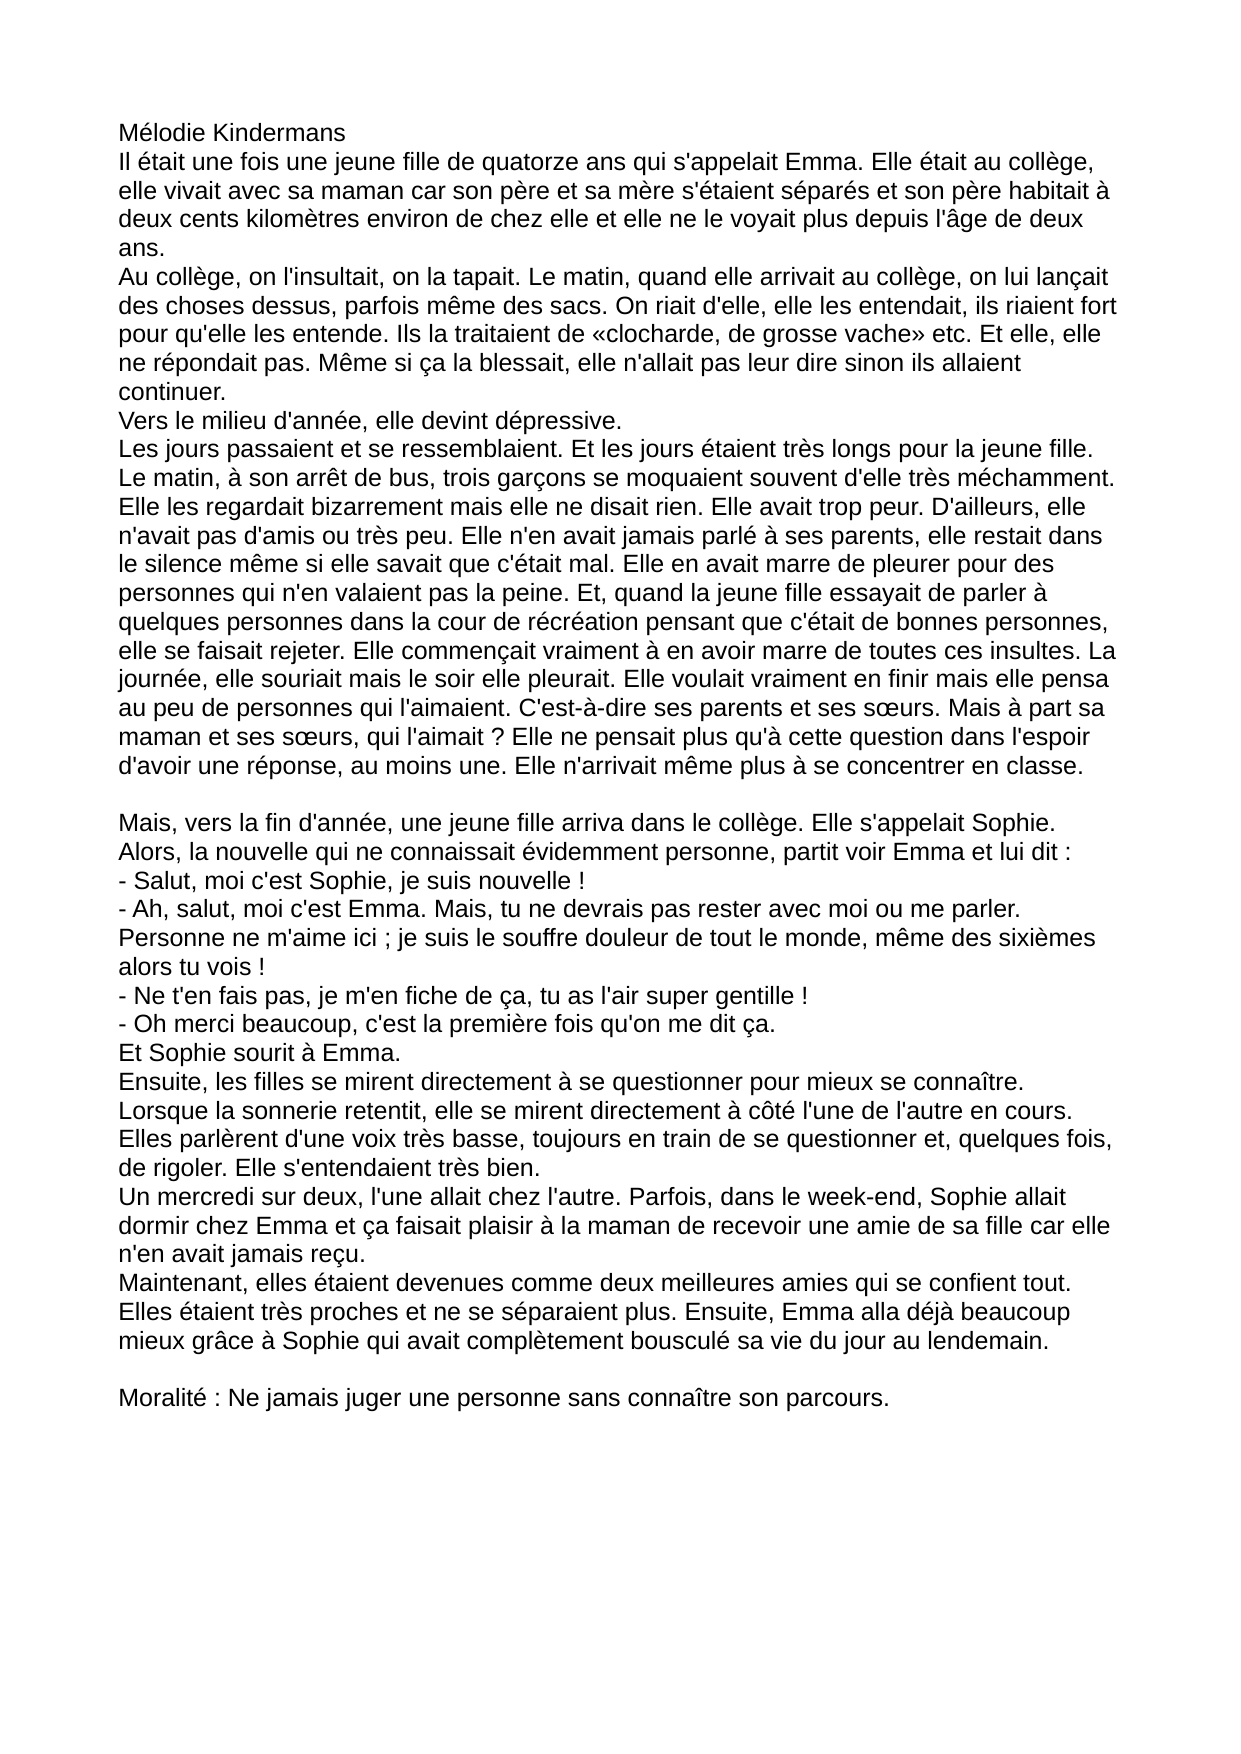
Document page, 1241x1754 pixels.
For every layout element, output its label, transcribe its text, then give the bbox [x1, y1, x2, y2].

text Maintenant, elles étaient devenues comme deux meilleures amies qui se confient tout. Elles étaient très proches et ne se séparaient plus. Ensuite, Emma alla déjà beaucoup mieux grâce à Sophie qui avait complètement bousculé sa vie du jour au lendemain. [118, 1268, 1122, 1354]
text - Ne t'en fais pas, je m'en fiche de ça, tu as l'air super gentille ! [118, 981, 1122, 1009]
text - Salut, moi c'est Sophie, je suis nouvelle ! [118, 866, 1122, 894]
text Moralité : Ne jamais juger une personne sans connaître son parcours. [118, 1383, 1122, 1412]
text Et Sophie sourit à Emma. [118, 1038, 1122, 1067]
text Au collège, on l'insultait, on la tapait. Le matin, quand elle arrivait au collège, on lui lançait des choses dessus, parfois même des sacs. On riait d'elle, elle les entendait, ils riaient fort pour qu'elle les entende. Ils la traitaient de «clocharde, de grosse vache» etc. Et elle, elle ne répondait pas. Même si ça la blessait, elle n'allait pas leur dire sinon ils allaient continuer. [118, 262, 1122, 406]
text Il était une fois une jeune fille de quatorze ans qui s'appelait Emma. Elle était au collège, elle vivait avec sa maman car son père et sa mère s'étaient séparés et son père habitait à deux cents kilomètres environ de chez elle et elle ne le voyait plus depuis l'âge de deux ans. [118, 147, 1122, 262]
text Un mercredi sur deux, l'une allait chez l'autre. Parfois, dans le week-end, Sophie allait dormir chez Emma et ça faisait plaisir à la maman de recevoir une amie de sa fille car elle n'en avait jamais reçu. [118, 1182, 1122, 1268]
text Le matin, à son arrêt de bus, trois garçons se moquaient souvent d'elle très méchamment. Elle les regardait bizarrement mais elle ne disait rien. Elle avait trop peur. D'ailleurs, elle n'avait pas d'amis ou très peu. Elle n'en avait jamais parlé à ses parents, elle restait dans le silence même si elle savait que c'était mal. Elle en avait marre de pleurer pour des personnes qui n'en valaient pas la peine. Et, quand la jeune fille essayait de parler à quelques personnes dans la cour de récréation pensant que c'était de bonnes personnes, elle se faisait rejeter. Elle commençait vraiment à en avoir marre de toutes ces insultes. La journée, elle souriait mais le soir elle pleurait. Elle voulait vraiment en finir mais elle pensa au peu de personnes qui l'aimaient. C'est-à-dire ses parents et ses sœurs. Mais à part sa maman et ses sœurs, qui l'aimait ? Elle ne pensait plus qu'à cette question dans l'espoir d'avoir une réponse, au moins une. Elle n'arrivait même plus à se concentrer en classe. [118, 463, 1122, 779]
text - Ah, salut, moi c'est Emma. Mais, tu ne devrais pas rester avec moi ou me parler. Personne ne m'aime ici ; je suis le souffre douleur de tout le monde, même des sixièmes alors tu vois ! [118, 894, 1122, 981]
text Les jours passaient et se ressemblaient. Et les jours étaient très longs pour la jeune fille. [118, 434, 1122, 463]
text Mélodie Kindermans [118, 118, 1122, 147]
text Mais, vers la fin d'année, une jeune fille arriva dans le collège. Elle s'appelait Sophie. Alors, la nouvelle qui ne connaissait évidemment personne, partit voir Emma et lui dit : [118, 808, 1122, 866]
text Ensuite, les filles se mirent directement à se questionner pour mieux se connaître. Lorsque la sonnerie retentit, elle se mirent directement à côté l'une de l'autre en cours. Elles parlèrent d'une voix très basse, toujours en train de se questionner et, quelques fois, de rigoler. Elle s'entendaient très bien. [118, 1067, 1122, 1182]
text Vers le milieu d'année, elle devint dépressive. [118, 406, 1122, 434]
text - Oh merci beaucoup, c'est la première fois qu'on me dit ça. [118, 1009, 1122, 1038]
